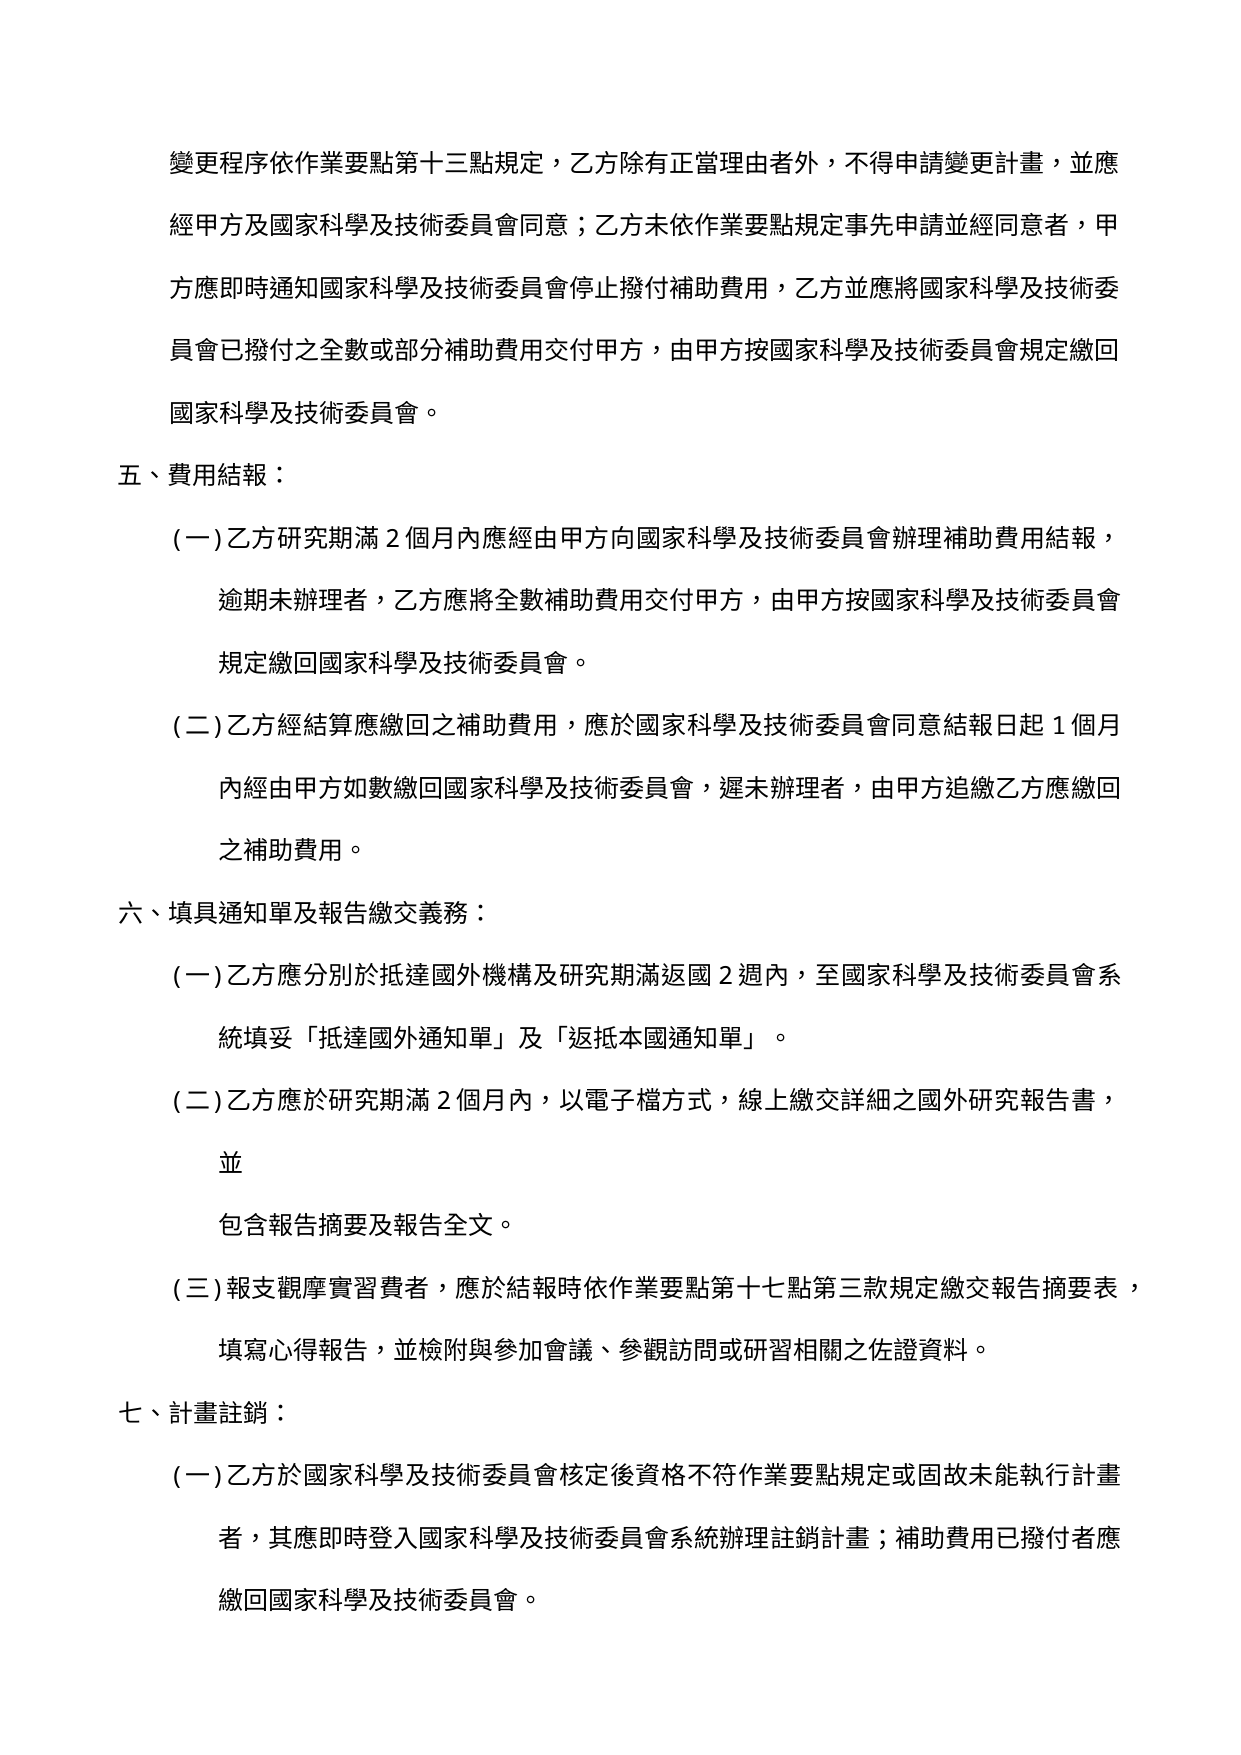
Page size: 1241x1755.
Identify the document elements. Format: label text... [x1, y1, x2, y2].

text 七、計畫註銷： [118, 1370, 1122, 1432]
text (一)乙方研究期滿2個月內應經由甲方向國家科學及技術委員會辦理補助費用結報，逾期未辦理者，乙方應將全數補助費用交付甲方，由甲方按國家科學及技術委員會規定繳回國家科學及技術委員會。 [169, 495, 1122, 682]
text 六、填具通知單及報告繳交義務： [118, 870, 1122, 932]
text (一)乙方應分別於抵達國外機構及研究期滿返國2週內，至國家科學及技術委員會系統填妥「抵達國外通知單」及「返抵本國通知單」。 [169, 932, 1122, 1057]
text 五、費用結報： [117, 432, 1122, 495]
text (三)報支觀摩實習費者，應於結報時依作業要點第十七點第三款規定繳交報告摘要表，填寫心得報告，並檢附與參加會議、參觀訪問或研習相關之佐證資料。 [169, 1245, 1122, 1370]
text 變更程序依作業要點第十三點規定，乙方除有正當理由者外，不得申請變更計畫，並應經甲方及國家科學及技術委員會同意；乙方未依作業要點規定事先申請並經同意者，甲方應即時通知國家科學及技術委員會停止撥付補助費用，乙方並應將國家科學及技術委員會已撥付之全數或部分補助費用交付甲方，由甲方按國家科學及技術委員會規定繳回國家科學及技術委員會。 [118, 120, 1122, 432]
text (二)乙方經結算應繳回之補助費用，應於國家科學及技術委員會同意結報日起1個月內經由甲方如數繳回國家科學及技術委員會，遲未辦理者，由甲方追繳乙方應繳回之補助費用。 [169, 682, 1122, 870]
text (二)乙方應於研究期滿2個月內，以電子檔方式，線上繳交詳細之國外研究報告書，並 包含報告摘要及報告全文。 [169, 1057, 1122, 1245]
text (一)乙方於國家科學及技術委員會核定後資格不符作業要點規定或固故未能執行計畫者，其應即時登入國家科學及技術委員會系統辦理註銷計畫；補助費用已撥付者應繳回國家科學及技術委員會。 [169, 1432, 1122, 1620]
